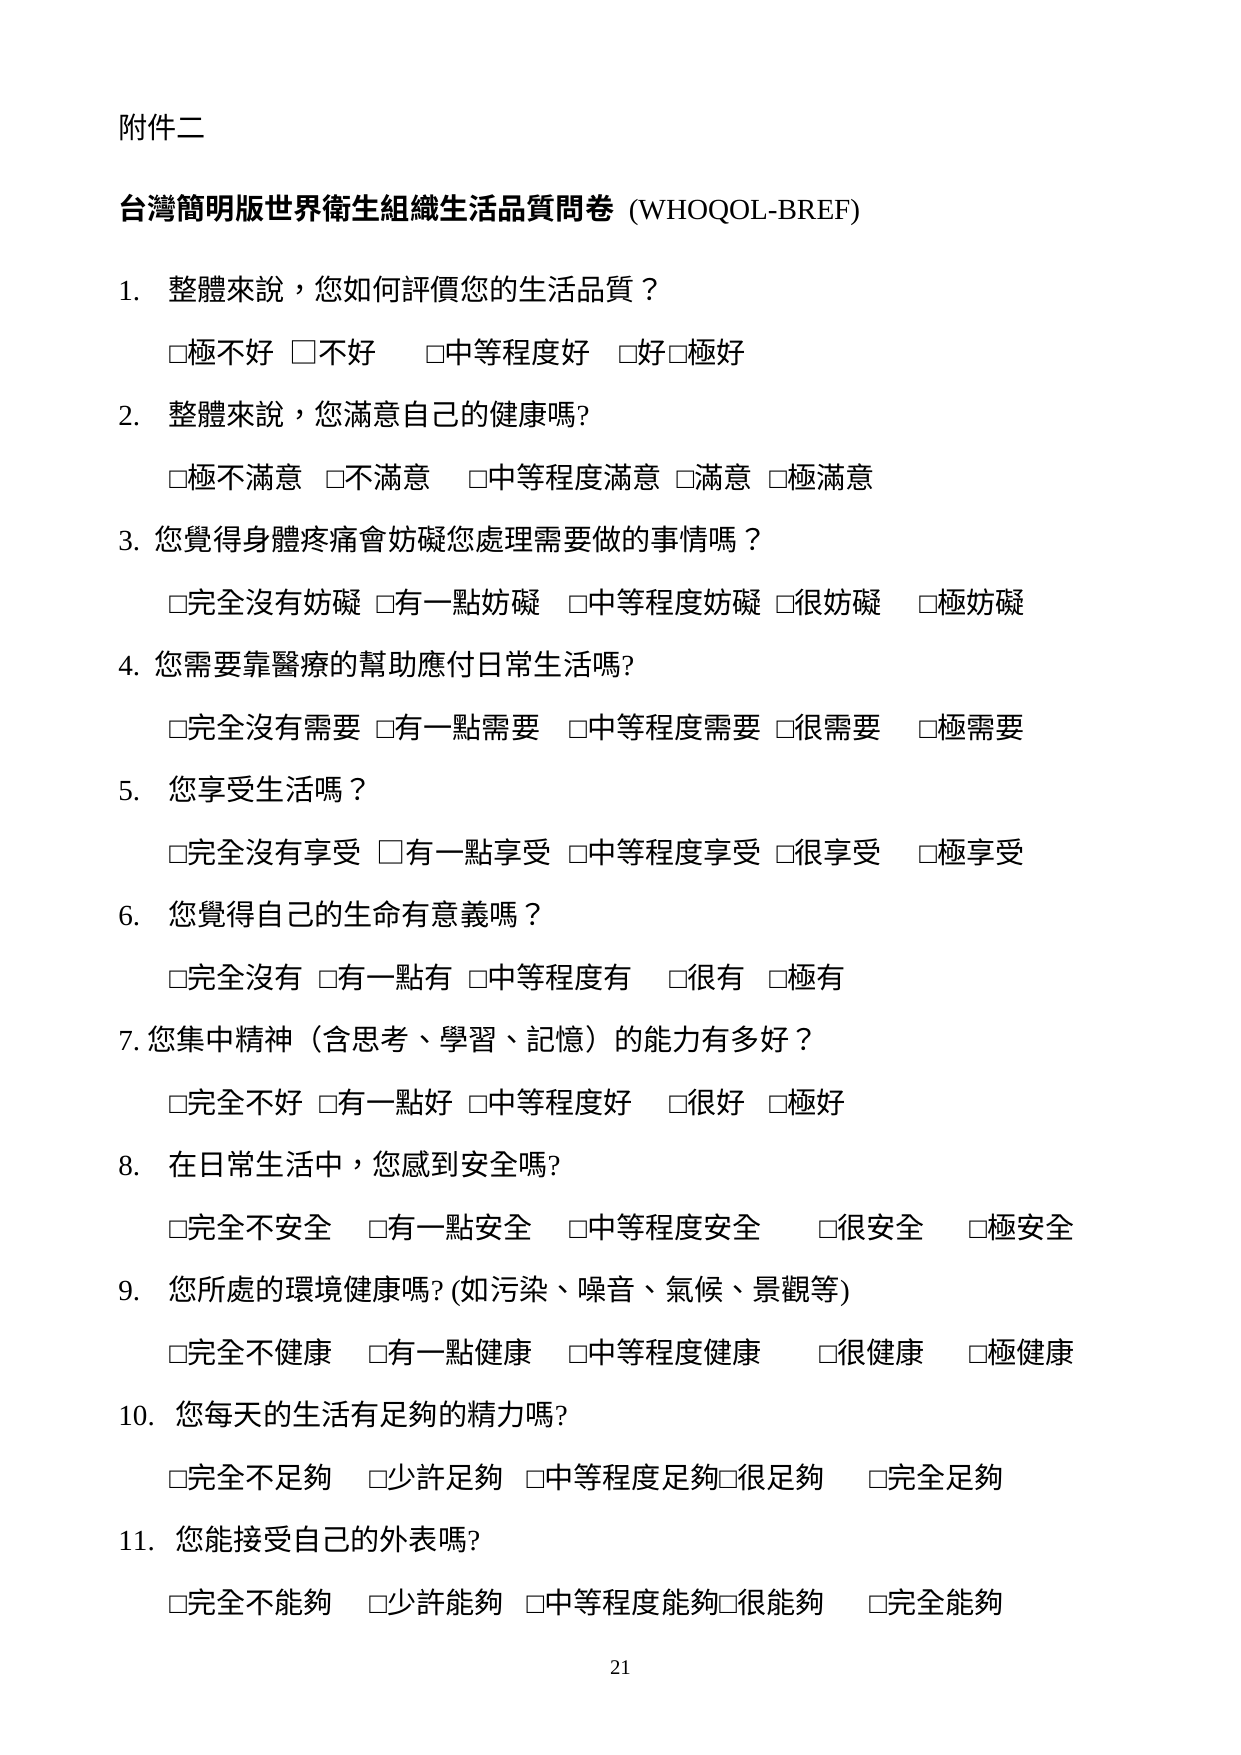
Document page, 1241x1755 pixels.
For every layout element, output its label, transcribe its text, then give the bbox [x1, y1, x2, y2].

text □完全不安全 □有一點安全 □中等程度安全 □很安全 □極安全 [169, 1184, 1122, 1246]
text 台灣簡明版世界衛生組織生活品質問卷 (WHOQOL-BREF) [118, 165, 1122, 227]
text 附件二 [118, 84, 1122, 146]
text 5. 您享受生活嗎？ [118, 746, 1122, 809]
text □完全不足夠 □少許足夠 □中等程度足夠 □很足夠 □完全足夠 [169, 1434, 1122, 1496]
text □完全沒有 □有一點有 □中等程度有 □很有 □極有 [169, 934, 1122, 996]
text □極不滿意 □不滿意 □中等程度滿意 □滿意 □極滿意 [169, 434, 1122, 496]
text □完全沒有妨礙 □有一點妨礙 □中等程度妨礙 □很妨礙 □極妨礙 [169, 559, 1122, 621]
text □完全不健康 □有一點健康 □中等程度健康 □很健康 □極健康 [169, 1309, 1122, 1371]
text 2. 整體來說，您滿意自己的健康嗎? [118, 371, 1122, 434]
text 4. 您需要靠醫療的幫助應付日常生活嗎? [118, 621, 1122, 684]
text □完全沒有需要 □有一點需要 □中等程度需要 □很需要 □極需要 [169, 684, 1122, 746]
text 1. 整體來說，您如何評價您的生活品質？ [118, 246, 1122, 309]
text 9. 您所處的環境健康嗎? (如污染、噪音、氣候、景觀等) [118, 1246, 1122, 1309]
text 3. 您覺得身體疼痛會妨礙您處理需要做的事情嗎？ [118, 496, 1122, 559]
text □完全不能夠 □少許能夠 □中等程度能夠 □很能夠 □完全能夠 [169, 1559, 1122, 1621]
text 6. 您覺得自己的生命有意義嗎？ [118, 871, 1122, 934]
text □完全沒有享受 □有一點享受 □中等程度享受 □很享受 □極享受 [169, 809, 1122, 871]
text 10. 您每天的生活有足夠的精力嗎? [118, 1371, 1122, 1434]
text 7. 您集中精神（含思考、學習、記憶）的能力有多好？ [118, 996, 1122, 1059]
text □完全不好 □有一點好 □中等程度好 □很好 □極好 [169, 1059, 1122, 1121]
text 8. 在日常生活中，您感到安全嗎? [118, 1121, 1122, 1184]
text 11. 您能接受自己的外表嗎? [118, 1496, 1122, 1559]
text □極不好 □不好 □中等程度好 □好 □極好 [169, 309, 1122, 371]
